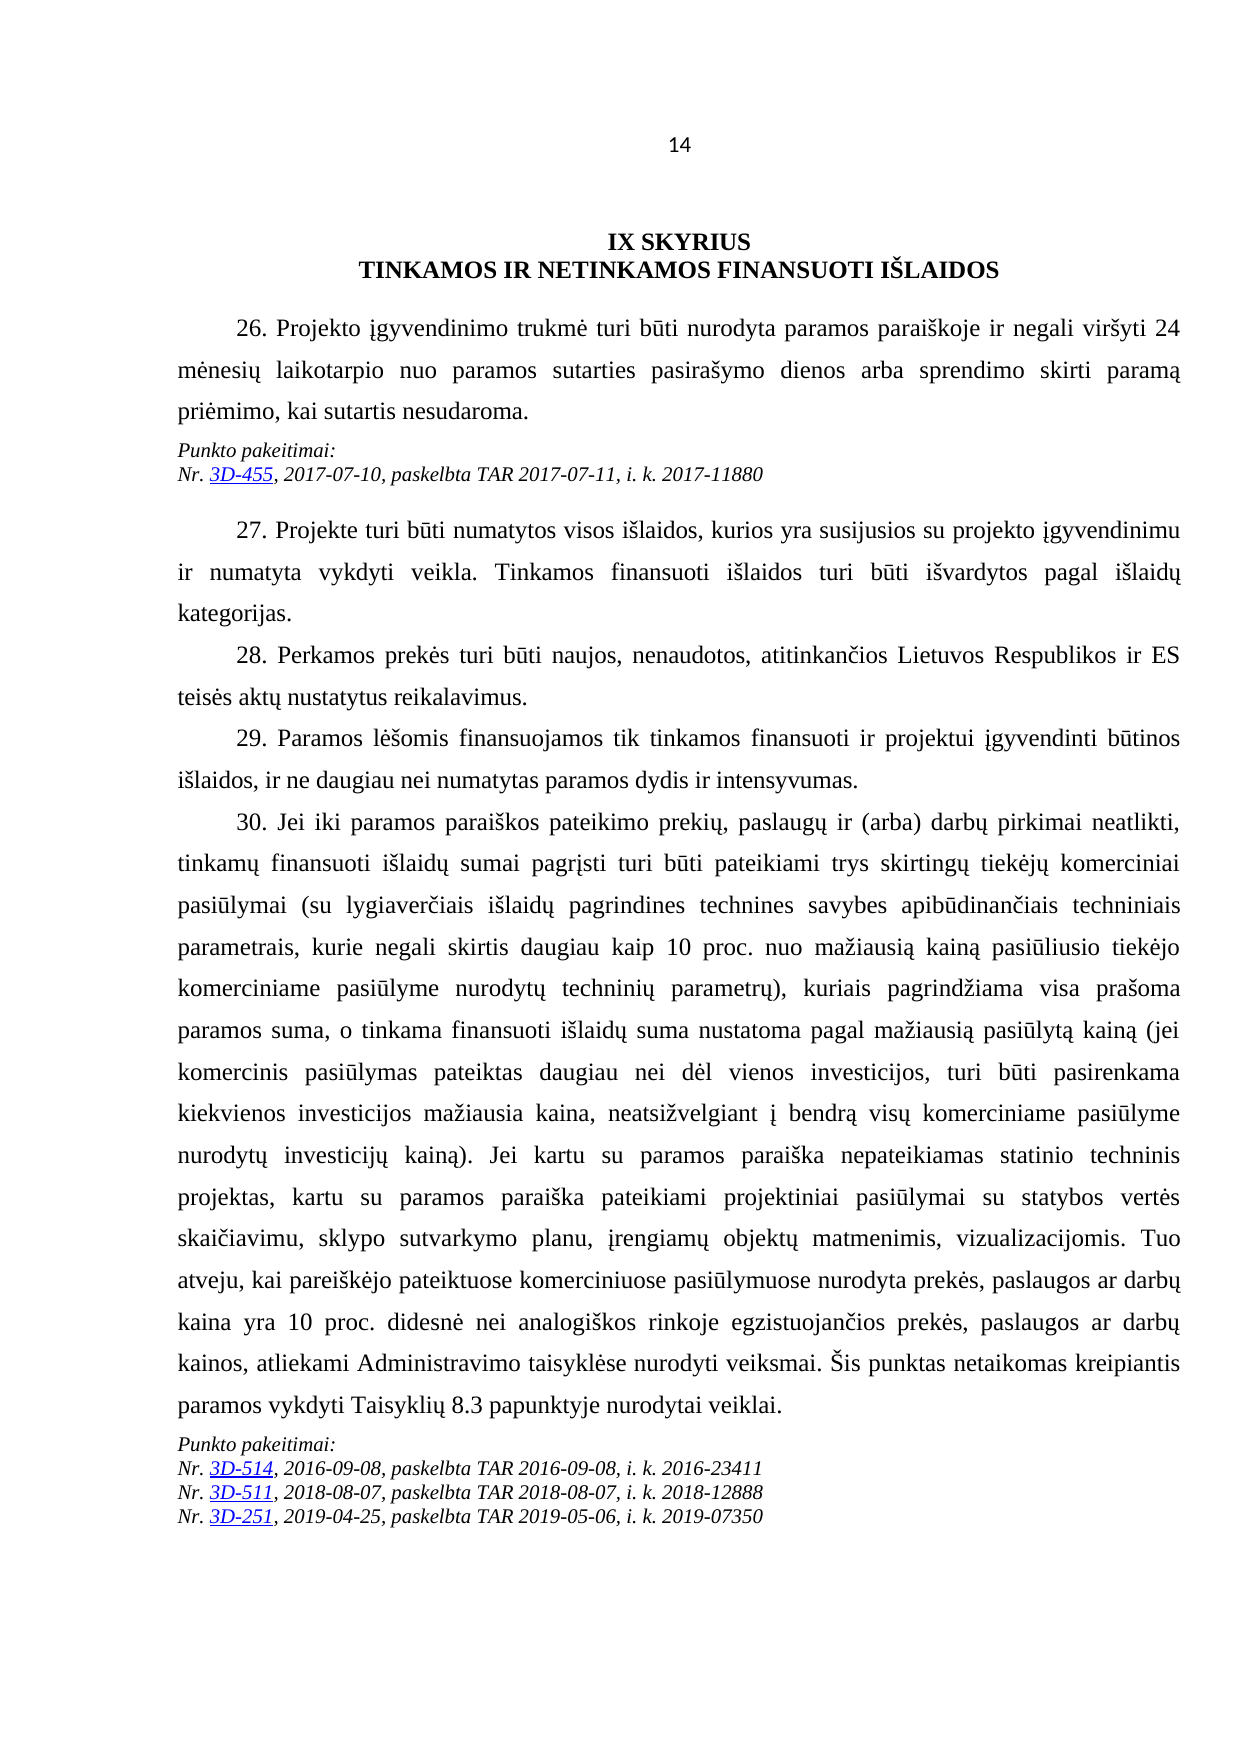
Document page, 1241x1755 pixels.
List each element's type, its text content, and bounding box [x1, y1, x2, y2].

text 30. Jei iki paramos paraiškos pateikimo prekių, paslaugų ir (arba) darbų pirkimai neatlikti, tinkamų finansuoti išlaidų sumai pagrįsti turi būti pateikiami trys skirtingų tiekėjų komerciniai pasiūlymai (su lygiaverčiais išlaidų pagrindines technines savybes apibūdinančiais techniniais parametrais, kurie negali skirtis daugiau kaip 10 proc. nuo mažiausią kainą pasiūliusio tiekėjo komerciniame pasiūlyme nurodytų techninių parametrų), kuriais pagrindžiama visa prašoma paramos suma, o tinkama finansuoti išlaidų suma nustatoma pagal mažiausią pasiūlytą kainą (jei komercinis pasiūlymas pateiktas daugiau nei dėl vienos investicijos, turi būti pasirenkama kiekvienos investicijos mažiausia kaina, neatsižvelgiant į bendrą visų komerciniame pasiūlyme nurodytų investicijų kainą). Jei kartu su paramos paraiška nepateikiamas statinio techninis projektas, kartu su paramos paraiška pateikiami projektiniai pasiūlymai su statybos vertės skaičiavimu, sklypo sutvarkymo planu, įrengiamų objektų matmenimis, vizualizacijomis. Tuo atveju, kai pareiškėjo pateiktuose komerciniuose pasiūlymuose nurodyta prekės, paslaugos ar darbų kaina yra 10 proc. didesnė nei analogiškos rinkoje egzistuojančios prekės, paslaugos ar darbų kainos, atliekami Administravimo taisyklėse nurodyti veiksmai. Šis punktas netaikomas kreipiantis paramos vykdyti Taisyklių 8.3 papunktyje nurodytai veiklai. [177, 807, 1181, 1419]
text IX SKYRIUS [177, 227, 1181, 256]
text TINKAMOS IR NETINKAMOS FINANSUOTI IŠLAIDOS [177, 256, 1181, 284]
text 28. Perkamos prekės turi būti naujos, nenaudotos, atitinkančios Lietuvos Respublikos ir ES teisės aktų nustatytus reikalavimus. [177, 640, 1181, 710]
text Nr. 3D-455, 2017-07-10, paskelbta TAR 2017-07-11, i. k. 2017-11880 [177, 462, 1181, 486]
text 29. Paramos lėšomis finansuojamos tik tinkamos finansuoti ir projektui įgyvendinti būtinos išlaidos, ir ne daugiau nei numatytas paramos dydis ir intensyvumas. [177, 723, 1181, 794]
text Nr. 3D-514, 2016-09-08, paskelbta TAR 2016-09-08, i. k. 2016-23411 [177, 1456, 1181, 1480]
text Punkto pakeitimai: [177, 1432, 1181, 1456]
text Punkto pakeitimai: [177, 438, 1181, 462]
text Nr. 3D-511, 2018-08-07, paskelbta TAR 2018-08-07, i. k. 2018-12888 [177, 1480, 1181, 1504]
text Nr. 3D-251, 2019-04-25, paskelbta TAR 2019-05-06, i. k. 2019-07350 [177, 1504, 1181, 1528]
text 27. Projekte turi būti numatytos visos išlaidos, kurios yra susijusios su projekto įgyvendinimu ir numatyta vykdyti veikla. Tinkamos finansuoti išlaidos turi būti išvardytos pagal išlaidų kategorijas. [177, 515, 1181, 627]
text 26. Projekto įgyvendinimo trukmė turi būti nurodyta paramos paraiškoje ir negali viršyti 24 mėnesių laikotarpio nuo paramos sutarties pasirašymo dienos arba sprendimo skirti paramą priėmimo, kai sutartis nesudaroma. [177, 313, 1181, 425]
